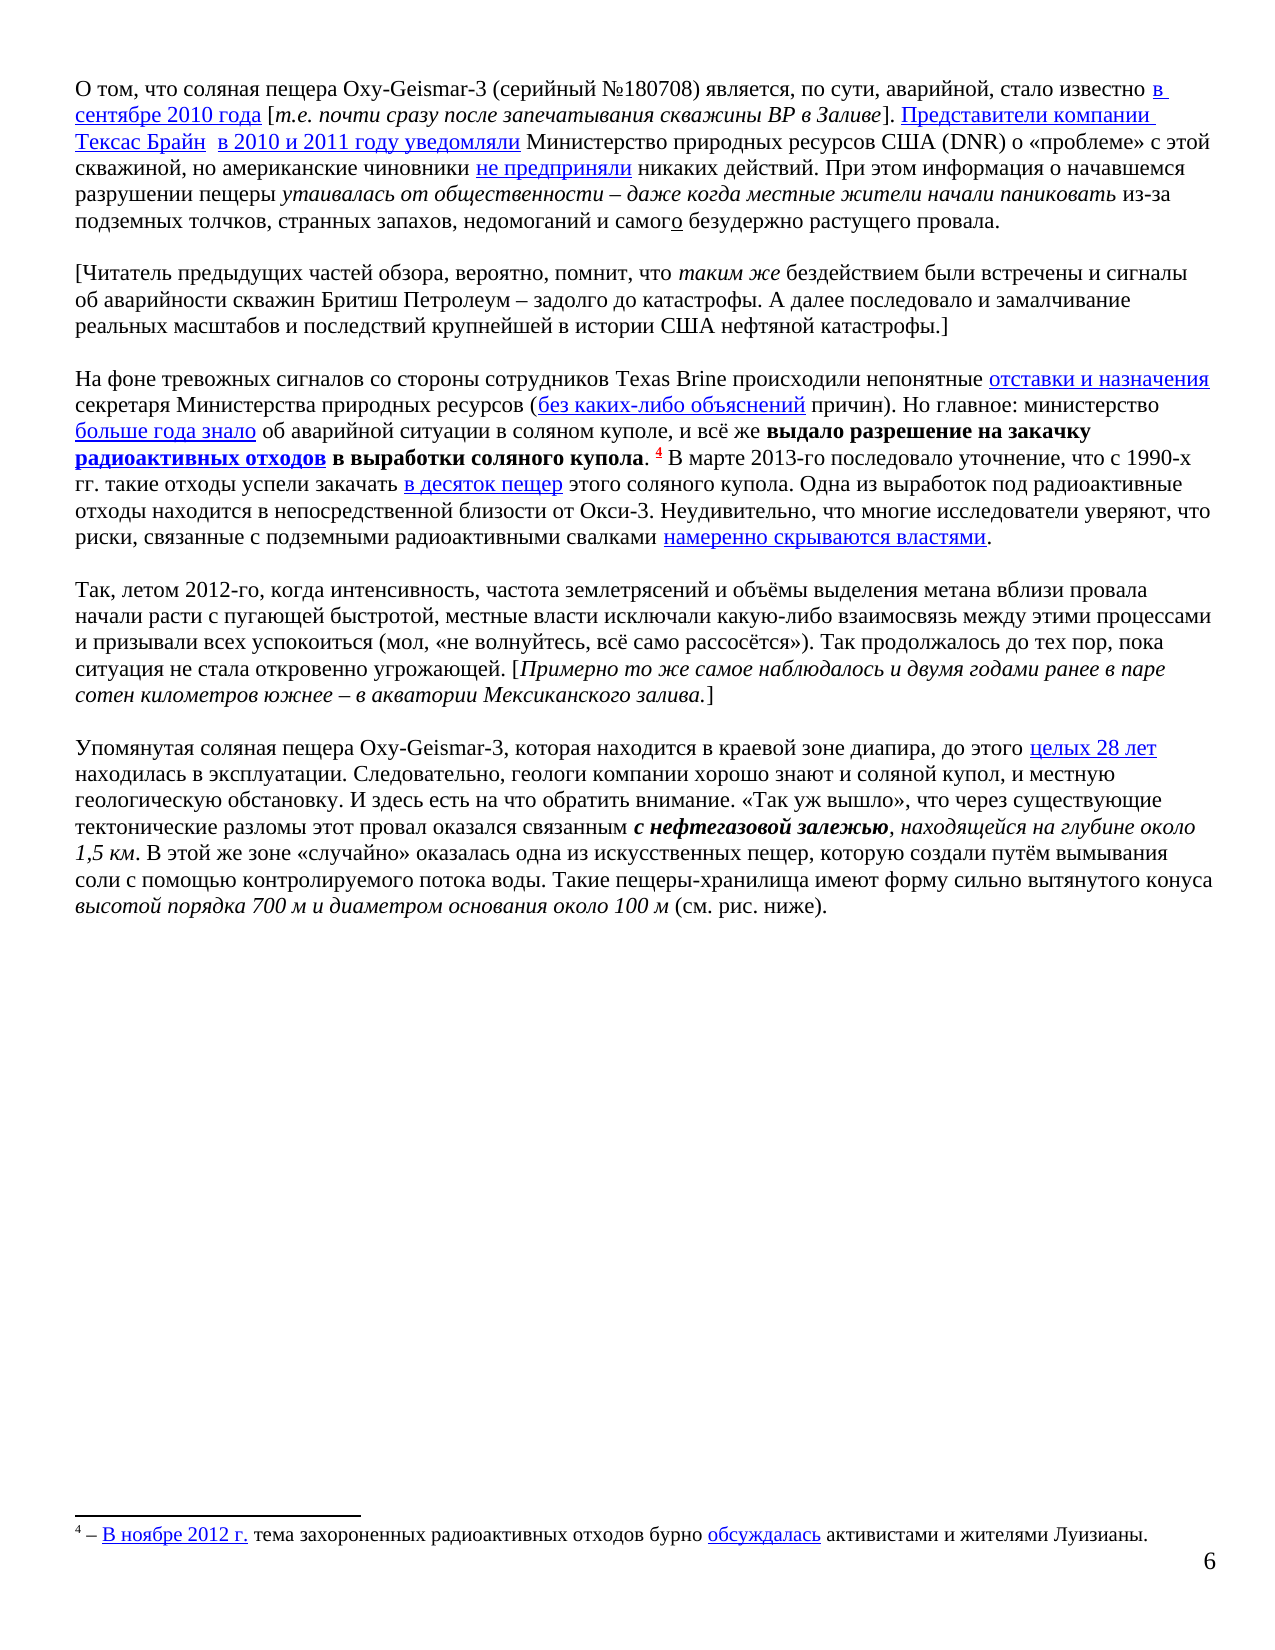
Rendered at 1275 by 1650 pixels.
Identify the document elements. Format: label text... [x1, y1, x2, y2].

text [Читатель предыдущих частей обзора, вероятно, помнит, что таким же бездействием были встречены и сигналы об аварийности скважин Бритиш Петролеум – задолго до катастрофы. А далее последовало и замалчивание реальных масштабов и последствий крупнейшей в истории США нефтяной катастрофы.] [75, 259, 1216, 338]
text – В ноябре 2012 г. тема захороненных радиоактивных отходов бурно обсуждалась активистами и жителями Луизианы. [75, 1522, 1216, 1546]
text Упомянутая соляная пещера Oxy-Geismar-3, которая находится в краевой зоне диапира, до этого целых 28 лет находилась в эксплуатации. Следовательно, геологи компании хорошо знают и соляной купол, и местную геологическую обстановку. И здесь есть на что обратить внимание. «Так уж вышло», что через существующие тектонические разломы этот провал оказался связанным с нефтегазовой залежью, находящейся на глубине около 1,5 км. В этой же зоне «случайно» оказалась одна из искусственных пещер, которую создали путём вымывания соли с помощью контролируемого потока воды. Такие пещеры-хранилища имеют форму сильно вытянутого конуса высотой порядка 700 м и диаметром основания около 100 м (см. рис. ниже). [75, 734, 1216, 918]
text Так, летом 2012-го, когда интенсивность, частота землетрясений и объёмы выделения метана вблизи провала начали расти с пугающей быстротой, местные власти исключали какую-либо взаимосвязь между этими процессами и призывали всех успокоиться (мол, «не волнуйтесь, всё само рассосётся»). Так продолжалось до тех пор, пока ситуация не стала откровенно угрожающей. [Примерно то же самое наблюдалось и двумя годами ранее в паре сотен километров южнее – в акватории Мексиканского залива.] [75, 576, 1216, 707]
text На фоне тревожных сигналов со стороны сотрудников Texas Brine происходили непонятные отставки и назначения секретаря Министерства природных ресурсов (без каких-либо объяснений причин). Но главное: министерство больше года знало об аварийной ситуации в соляном куполе, и всё же выдало разрешение на закачку радиоактивных отходов в выработки соляного купола. В марте 2013-го последовало уточнение, что с 1990-х гг. такие отходы успели закачать в десяток пещер этого соляного купола. Одна из выработок под радиоактивные отходы находится в непосредственной близости от Окси-3. Неудивительно, что многие исследователи уверяют, что риски, связанные с подземными радиоактивными свалками намеренно скрываются властями. [75, 365, 1216, 549]
text О том, что соляная пещера Oxy-Geismar-3 (серийный №180708) является, по сути, аварийной, стало известно в сентябре 2010 года [т.е. почти сразу после запечатывания скважины ВР в Заливе]. Представители компании Тексас Брайн в 2010 и 2011 году уведомляли Министерство природных ресурсов США (DNR) о «проблеме» с этой скважиной, но американские чиновники не предприняли никаких действий. При этом информация о начавшемся разрушении пещеры утаивалась от общественности – даже когда местные жители начали паниковать из-за подземных толчков, странных запахов, недомоганий и самого безудержно растущего провала. [75, 75, 1216, 233]
